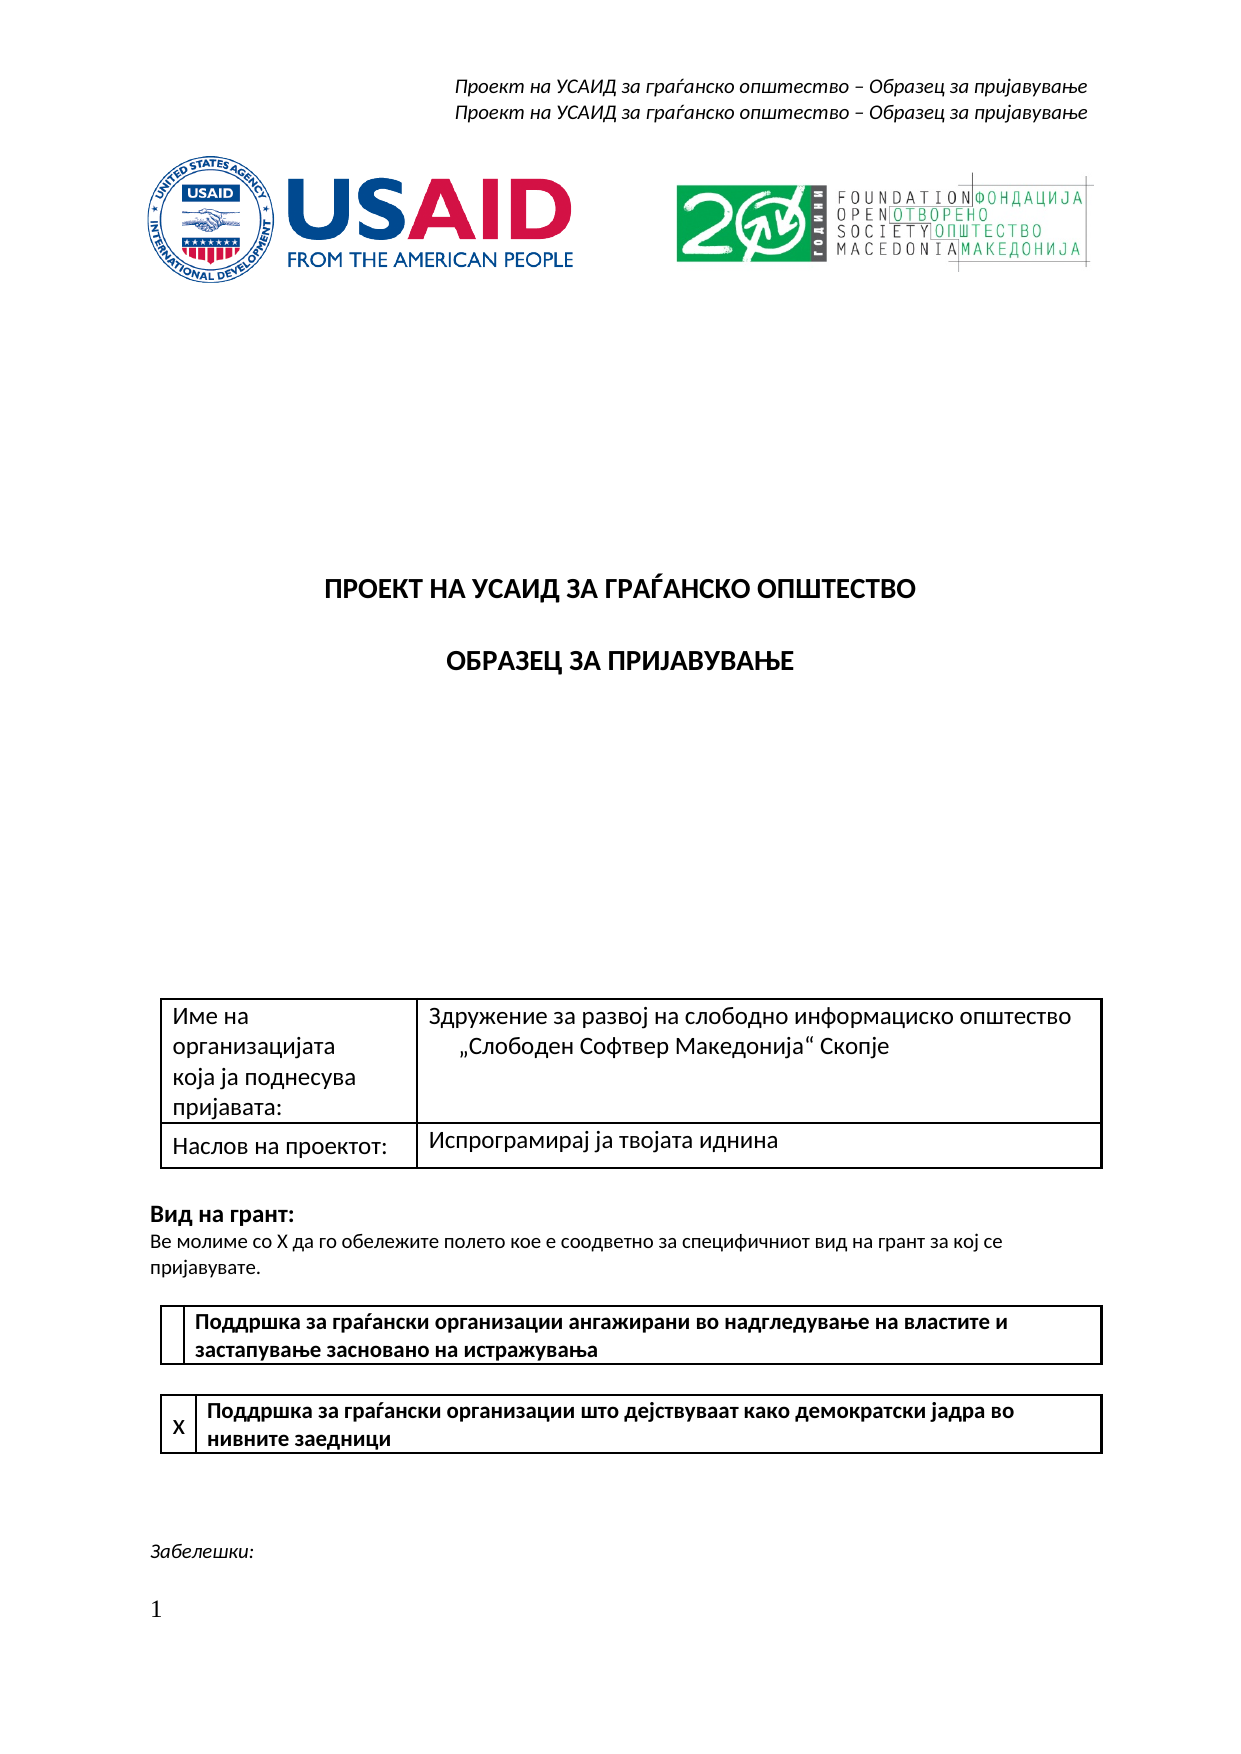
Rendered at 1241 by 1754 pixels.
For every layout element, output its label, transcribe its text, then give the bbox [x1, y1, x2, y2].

text Вид на грант: [150, 1198, 1090, 1228]
table_cell Наслов на проектот: [162, 1124, 416, 1167]
text ОБРАЗЕЦ ЗА ПРИЈАВУВАЊЕ [150, 642, 1090, 677]
table_header Поддршка за граѓански организации што дејствуваат како демократски јадра во нивните заедници [197, 1396, 1100, 1452]
table_cell Испрограмирај ја твојата иднина [418, 1124, 1100, 1167]
text ПРОЕКТ НА УСАИД ЗА ГРАЃАНСКО ОПШТЕСТВО [150, 570, 1090, 606]
text Забелешки: [150, 1539, 1090, 1564]
table_header Име на организацијата која ја поднесува пријавата: [162, 1000, 416, 1122]
table_header Поддршка за граѓански организации ангажирани во надгледување на властите и застапување засновано на истражувања [185, 1307, 1100, 1363]
text Ве молиме со X да го обележите полето кое е соодветно за специфичниот вид на грант за кој се пријавувате. [150, 1228, 1090, 1279]
table_header Здружение за развој на слободно информациско општество „Слободен Софтвер Македонија“ Скопје [418, 1000, 1100, 1122]
table_header [162, 1307, 183, 1363]
table_header x [162, 1396, 195, 1452]
